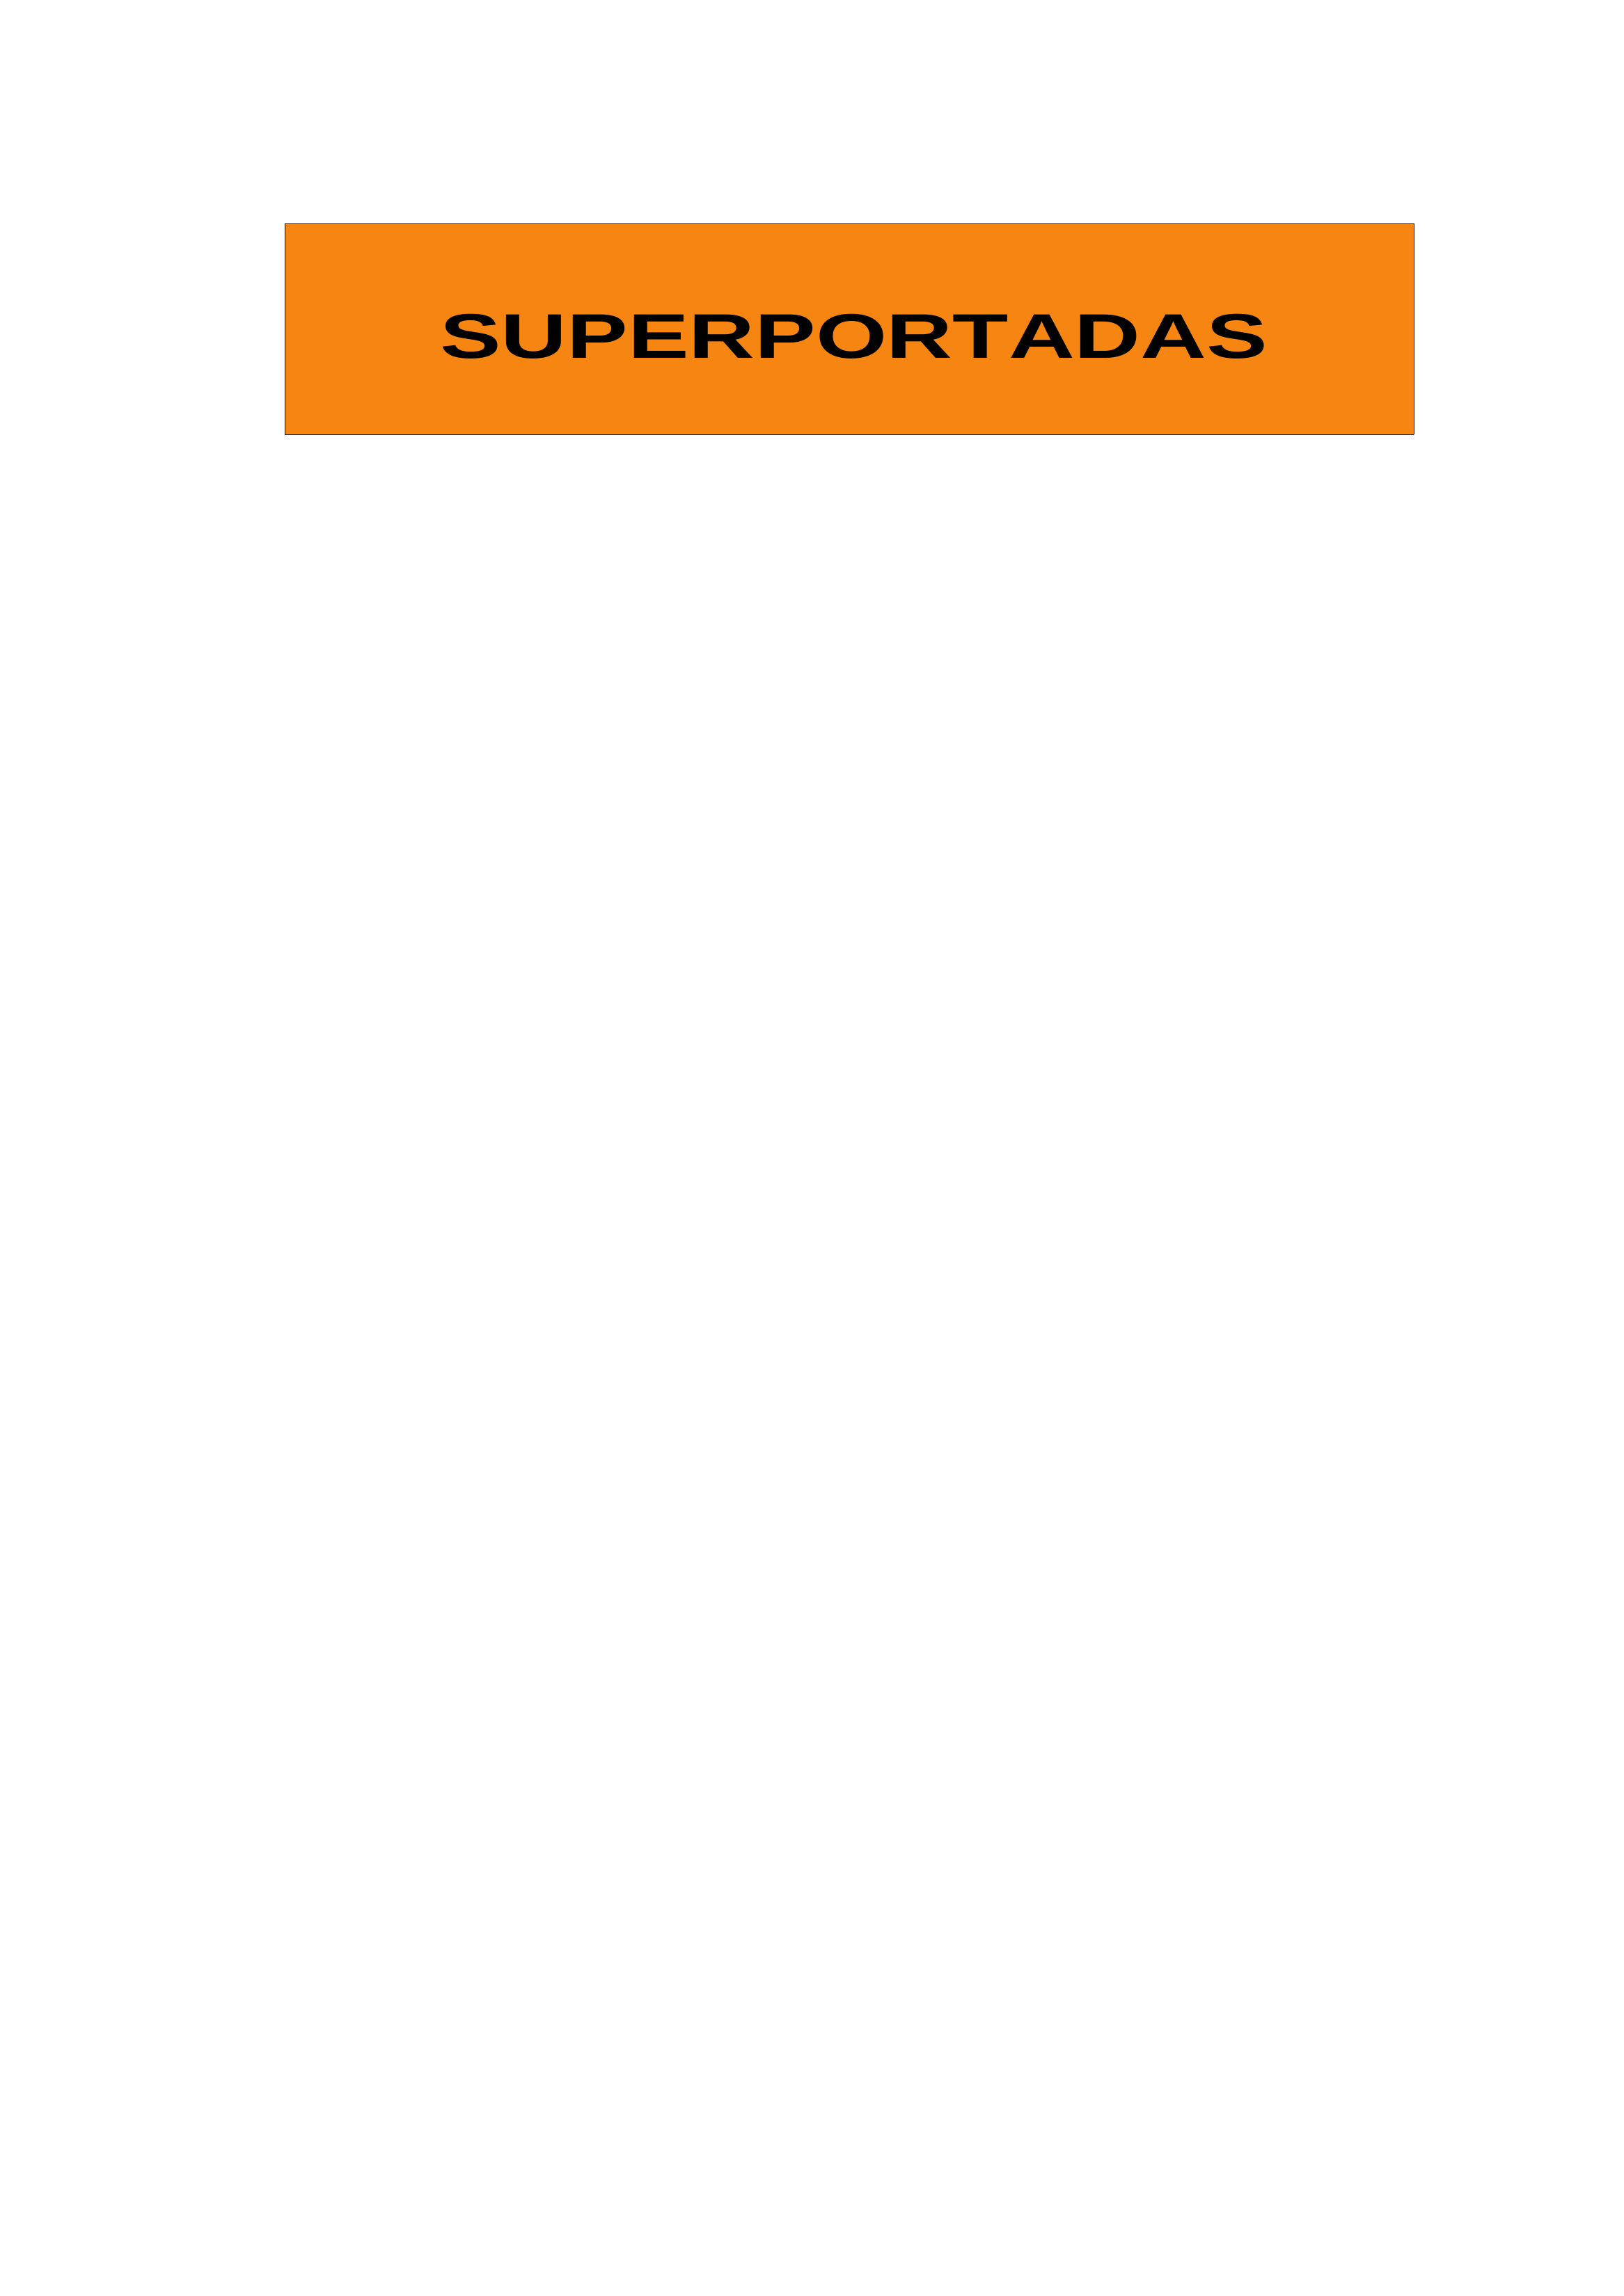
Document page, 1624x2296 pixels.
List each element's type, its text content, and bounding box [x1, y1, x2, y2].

text SUPERPORTADAS [440, 299, 1414, 372]
